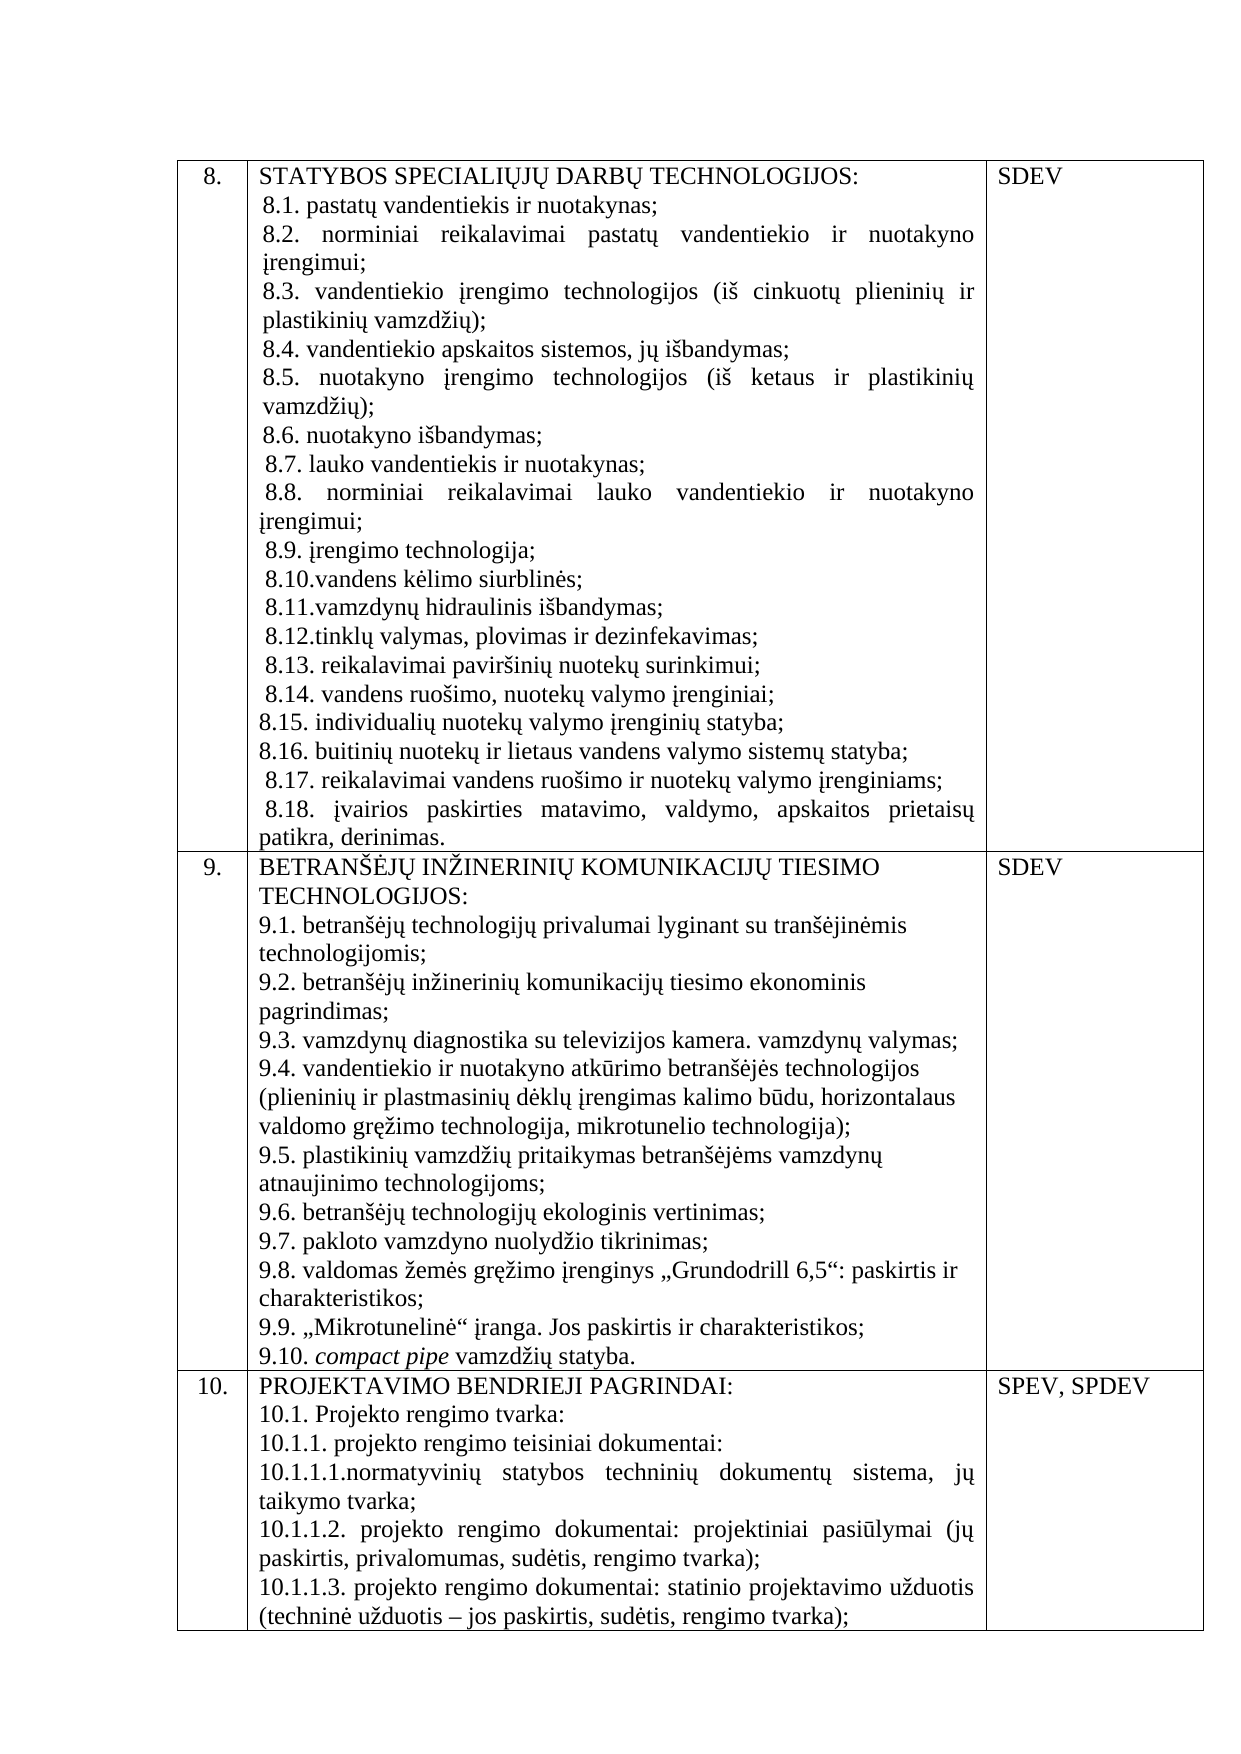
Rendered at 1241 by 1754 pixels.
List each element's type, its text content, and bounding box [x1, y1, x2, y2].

table_cell SPEV, SPDEV [987, 1371, 1203, 1629]
table_cell PROJEKTAVIMO BENDRIEJI PAGRINDAI: 10.1. Projekto rengimo tvarka: 10.1.1. projekto rengimo teisiniai dokumentai: 10.1.1.1.normatyvinių statybos techninių dokumentų sistema, jų taikymo tvarka; 10.1.1.2. projekto rengimo dokumentai: projektiniai pasiūlymai (jų paskirtis, privalomumas, sudėtis, rengimo tvarka); 10.1.1.3. projekto rengimo dokumentai: statinio projektavimo užduotis (techninė užduotis – jos paskirtis, sudėtis, rengimo tvarka); [248, 1371, 986, 1629]
table_cell BETRANŠĖJŲ INŽINERINIŲ KOMUNIKACIJŲ TIESIMO TECHNOLOGIJOS: 9.1. betranšėjų technologijų privalumai lyginant su tranšėjinėmis technologijomis; 9.2. betranšėjų inžinerinių komunikacijų tiesimo ekonominis pagrindimas; 9.3. vamzdynų diagnostika su televizijos kamera. vamzdynų valymas; 9.4. vandentiekio ir nuotakyno atkūrimo betranšėjės technologijos (plieninių ir plastmasinių dėklų įrengimas kalimo būdu, horizontalaus valdomo gręžimo technologija, mikrotunelio technologija); 9.5. plastikinių vamzdžių pritaikymas betranšėjėms vamzdynų atnaujinimo technologijoms; 9.6. betranšėjų technologijų ekologinis vertinimas; 9.7. pakloto vamzdyno nuolydžio tikrinimas; 9.8. valdomas žemės gręžimo įrenginys „Grundodrill 6,5“: paskirtis ir charakteristikos; 9.9. „Mikrotunelinė“ įranga. Jos paskirtis ir charakteristikos; 9.10. compact pipe vamzdžių statyba. [248, 852, 986, 1370]
table_cell 8. [178, 161, 247, 851]
table_cell STATYBOS SPECIALIŲJŲ DARBŲ TECHNOLOGIJOS: 8.1. pastatų vandentiekis ir nuotakynas; 8.2. norminiai reikalavimai pastatų vandentiekio ir nuotakyno įrengimui; 8.3. vandentiekio įrengimo technologijos (iš cinkuotų plieninių ir plastikinių vamzdžių); 8.4. vandentiekio apskaitos sistemos, jų išbandymas; 8.5. nuotakyno įrengimo technologijos (iš ketaus ir plastikinių vamzdžių); 8.6. nuotakyno išbandymas; 8.7. lauko vandentiekis ir nuotakynas; 8.8. norminiai reikalavimai lauko vandentiekio ir nuotakyno įrengimui; 8.9. įrengimo technologija; 8.10.vandens kėlimo siurblinės; 8.11.vamzdynų hidraulinis išbandymas; 8.12.tinklų valymas, plovimas ir dezinfekavimas; 8.13. reikalavimai paviršinių nuotekų surinkimui; 8.14. vandens ruošimo, nuotekų valymo įrenginiai; 8.15. individualių nuotekų valymo įrenginių statyba; 8.16. buitinių nuotekų ir lietaus vandens valymo sistemų statyba; 8.17. reikalavimai vandens ruošimo ir nuotekų valymo įrenginiams; 8.18. įvairios paskirties matavimo, valdymo, apskaitos prietaisų patikra, derinimas. [248, 161, 986, 851]
table_cell 10. [178, 1371, 247, 1629]
table_cell SDEV [987, 852, 1203, 1370]
table_cell 9. [178, 852, 247, 1370]
table_cell SDEV [987, 161, 1203, 851]
